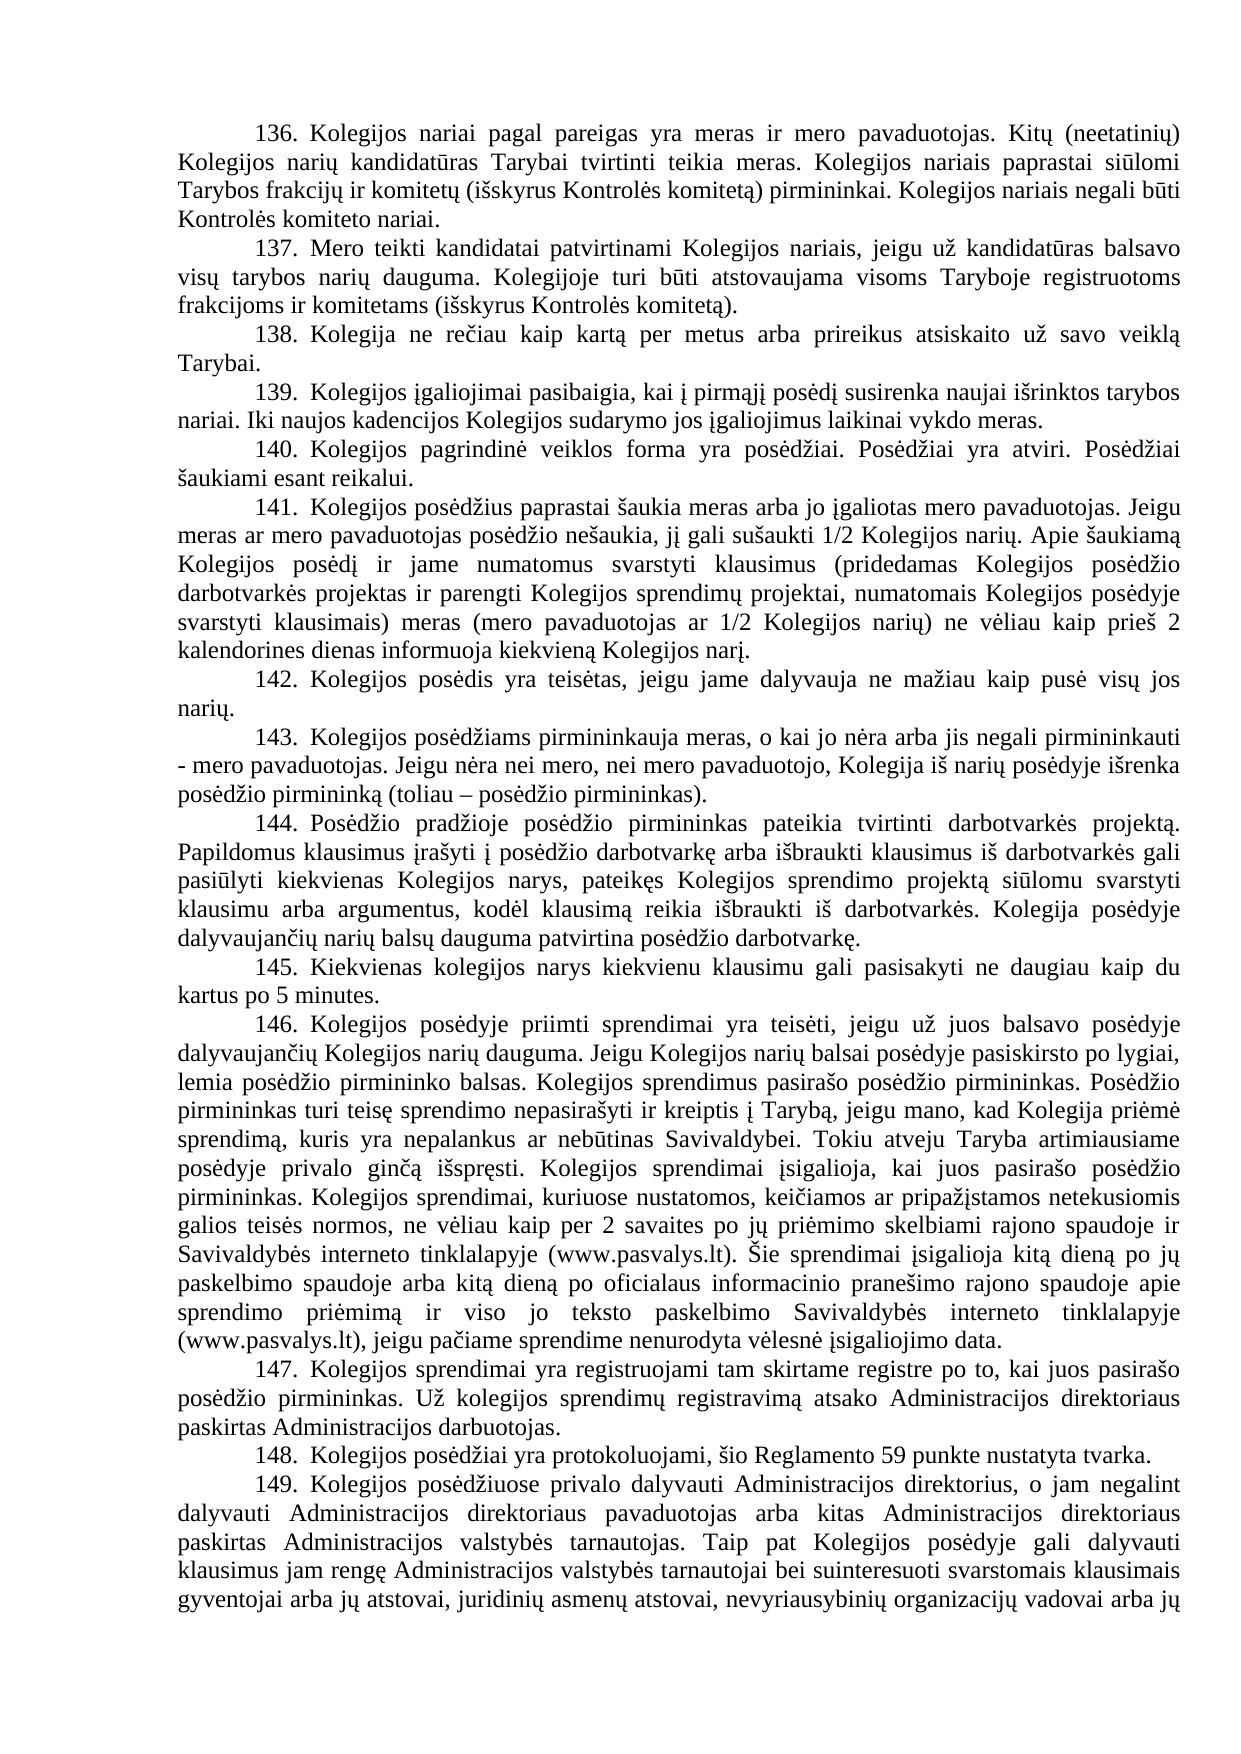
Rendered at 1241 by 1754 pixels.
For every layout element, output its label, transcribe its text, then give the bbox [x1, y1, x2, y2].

text 144. Posėdžio pradžioje posėdžio pirmininkas pateikia tvirtinti darbotvarkės projektą. Papildomus klausimus įrašyti į posėdžio darbotvarkę arba išbraukti klausimus iš darbotvarkės gali pasiūlyti kiekvienas Kolegijos narys, pateikęs Kolegijos sprendimo projektą siūlomu svarstyti klausimu arba argumentus, kodėl klausimą reikia išbraukti iš darbotvarkės. Kolegija posėdyje dalyvaujančių narių balsų dauguma patvirtina posėdžio darbotvarkę. [177, 808, 1181, 952]
text 136. Kolegijos nariai pagal pareigas yra meras ir mero pavaduotojas. Kitų (neetatinių) Kolegijos narių kandidatūras Tarybai tvirtinti teikia meras. Kolegijos nariais paprastai siūlomi Tarybos frakcijų ir komitetų (išskyrus Kontrolės komitetą) pirmininkai. Kolegijos nariais negali būti Kontrolės komiteto nariai. [177, 118, 1181, 233]
text 143. Kolegijos posėdžiams pirmininkauja meras, o kai jo nėra arba jis negali pirmininkauti - mero pavaduotojas. Jeigu nėra nei mero, nei mero pavaduotojo, Kolegija iš narių posėdyje išrenka posėdžio pirmininką (toliau – posėdžio pirmininkas). [177, 722, 1181, 808]
text 137. Mero teikti kandidatai patvirtinami Kolegijos nariais, jeigu už kandidatūras balsavo visų tarybos narių dauguma. Kolegijoje turi būti atstovaujama visoms Taryboje registruotoms frakcijoms ir komitetams (išskyrus Kontrolės komitetą). [177, 233, 1181, 319]
text 148. Kolegijos posėdžiai yra protokoluojami, šio Reglamento 59 punkte nustatyta tvarka. [177, 1441, 1181, 1469]
text 138. Kolegija ne rečiau kaip kartą per metus arba prireikus atsiskaito už savo veiklą Tarybai. [177, 319, 1181, 377]
text 141. Kolegijos posėdžius paprastai šaukia meras arba jo įgaliotas mero pavaduotojas. Jeigu meras ar mero pavaduotojas posėdžio nešaukia, jį gali sušaukti 1/2 Kolegijos narių. Apie šaukiamą Kolegijos posėdį ir jame numatomus svarstyti klausimus (pridedamas Kolegijos posėdžio darbotvarkės projektas ir parengti Kolegijos sprendimų projektai, numatomais Kolegijos posėdyje svarstyti klausimais) meras (mero pavaduotojas ar 1/2 Kolegijos narių) ne vėliau kaip prieš 2 kalendorines dienas informuoja kiekvieną Kolegijos narį. [177, 492, 1181, 664]
text 145. Kiekvienas kolegijos narys kiekvienu klausimu gali pasisakyti ne daugiau kaip du kartus po 5 minutes. [177, 952, 1181, 1009]
text 147. Kolegijos sprendimai yra registruojami tam skirtame registre po to, kai juos pasirašo posėdžio pirmininkas. Už kolegijos sprendimų registravimą atsako Administracijos direktoriaus paskirtas Administracijos darbuotojas. [177, 1354, 1181, 1441]
text 146. Kolegijos posėdyje priimti sprendimai yra teisėti, jeigu už juos balsavo posėdyje dalyvaujančių Kolegijos narių dauguma. Jeigu Kolegijos narių balsai posėdyje pasiskirsto po lygiai, lemia posėdžio pirmininko balsas. Kolegijos sprendimus pasirašo posėdžio pirmininkas. Posėdžio pirmininkas turi teisę sprendimo nepasirašyti ir kreiptis į Tarybą, jeigu mano, kad Kolegija priėmė sprendimą, kuris yra nepalankus ar nebūtinas Savivaldybei. Tokiu atveju Taryba artimiausiame posėdyje privalo ginčą išspręsti. Kolegijos sprendimai įsigalioja, kai juos pasirašo posėdžio pirmininkas. Kolegijos sprendimai, kuriuose nustatomos, keičiamos ar pripažįstamos netekusiomis galios teisės normos, ne vėliau kaip per 2 savaites po jų priėmimo skelbiami rajono spaudoje ir Savivaldybės interneto tinklalapyje (www.pasvalys.lt). Šie sprendimai įsigalioja kitą dieną po jų paskelbimo spaudoje arba kitą dieną po oficialaus informacinio pranešimo rajono spaudoje apie sprendimo priėmimą ir viso jo teksto paskelbimo Savivaldybės interneto tinklalapyje (www.pasvalys.lt), jeigu pačiame sprendime nenurodyta vėlesnė įsigaliojimo data. [177, 1009, 1181, 1354]
text 149. Kolegijos posėdžiuose privalo dalyvauti Administracijos direktorius, o jam negalint dalyvauti Administracijos direktoriaus pavaduotojas arba kitas Administracijos direktoriaus paskirtas Administracijos valstybės tarnautojas. Taip pat Kolegijos posėdyje gali dalyvauti klausimus jam rengę Administracijos valstybės tarnautojai bei suinteresuoti svarstomais klausimais gyventojai arba jų atstovai, juridinių asmenų atstovai, nevyriausybinių organizacijų vadovai arba jų [177, 1469, 1181, 1613]
text 142. Kolegijos posėdis yra teisėtas, jeigu jame dalyvauja ne mažiau kaip pusė visų jos narių. [177, 664, 1181, 722]
text 140. Kolegijos pagrindinė veiklos forma yra posėdžiai. Posėdžiai yra atviri. Posėdžiai šaukiami esant reikalui. [177, 434, 1181, 492]
text 139. Kolegijos įgaliojimai pasibaigia, kai į pirmąjį posėdį susirenka naujai išrinktos tarybos nariai. Iki naujos kadencijos Kolegijos sudarymo jos įgaliojimus laikinai vykdo meras. [177, 377, 1181, 434]
